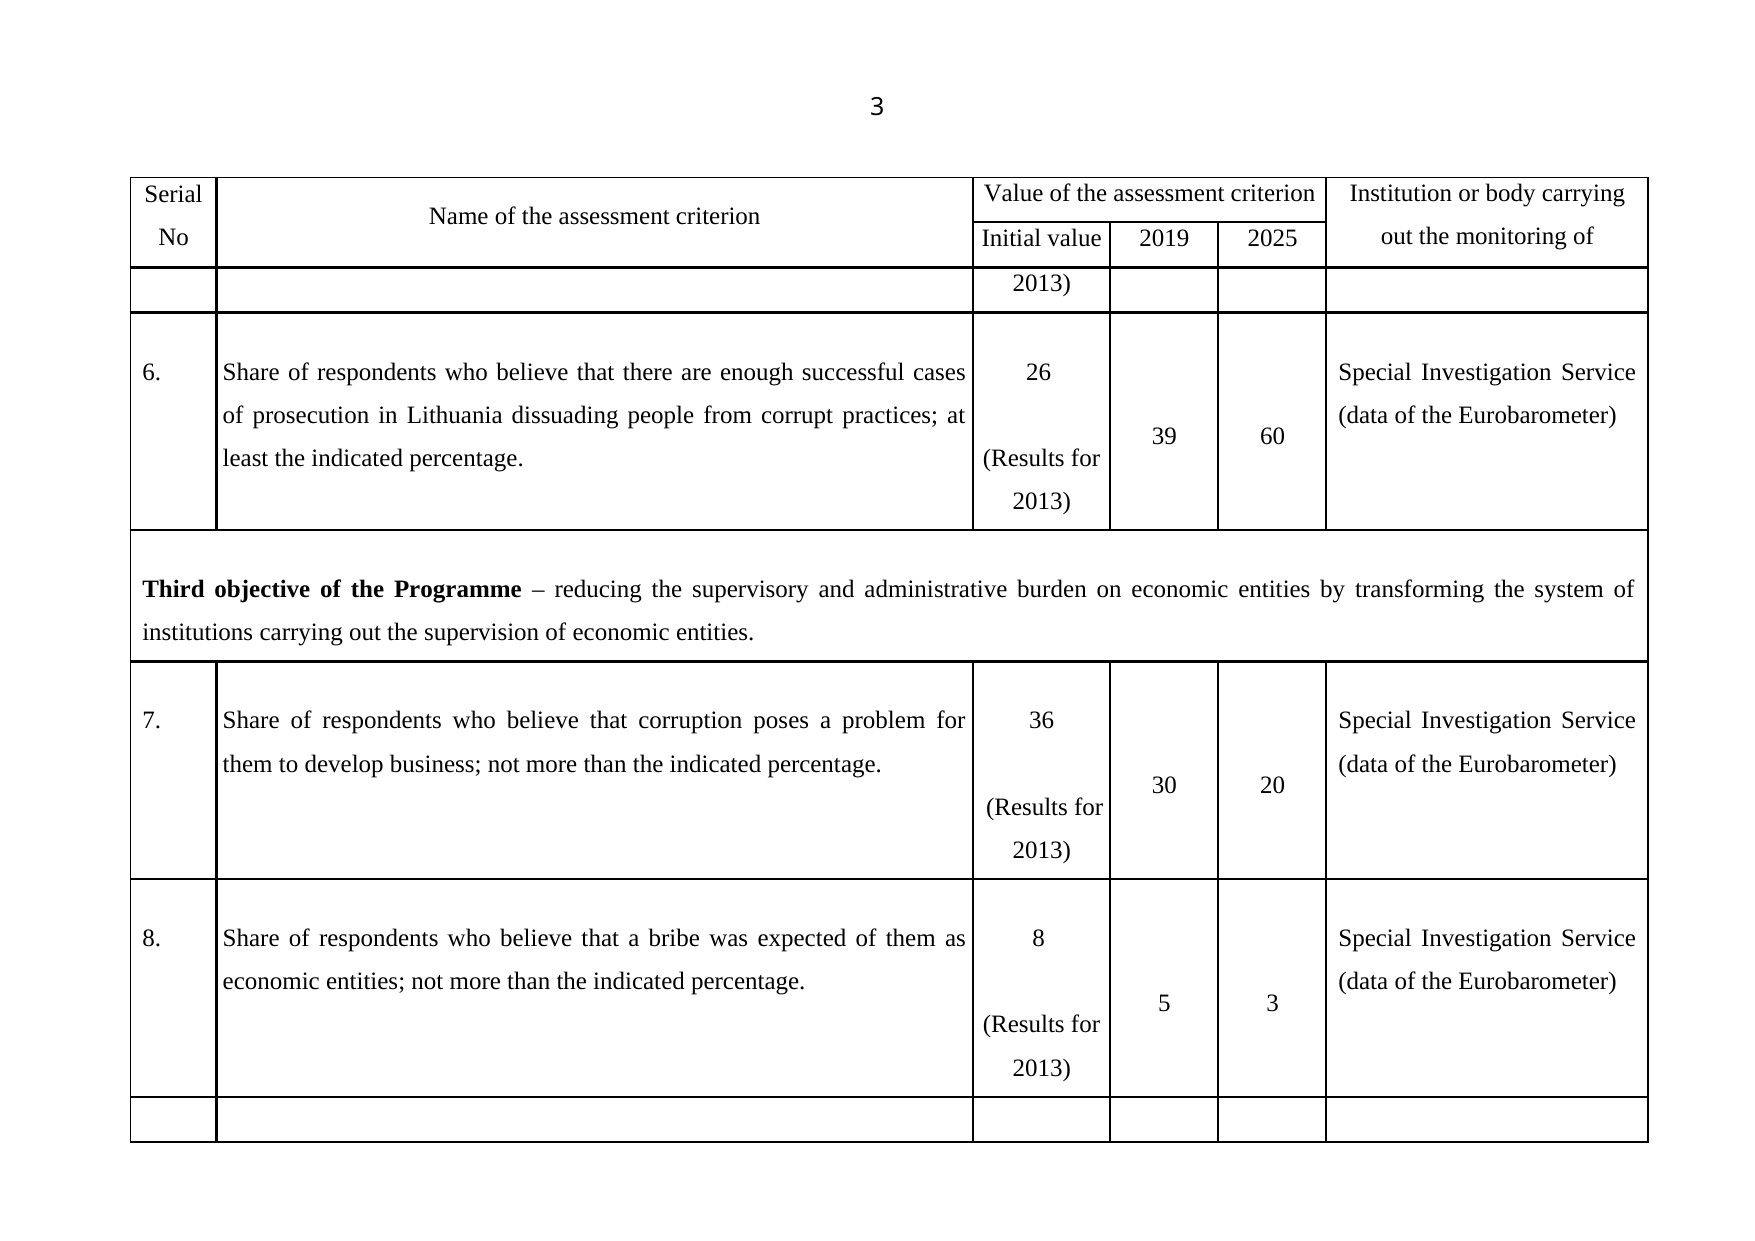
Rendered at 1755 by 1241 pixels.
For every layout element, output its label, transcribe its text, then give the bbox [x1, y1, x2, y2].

table_header Value of the assessment criterion [974, 178, 1325, 221]
table_cell Special Investigation Service (data of the Eurobarometer) [1327, 880, 1647, 1096]
table_cell 3 [1219, 880, 1325, 1096]
table_header Serial No [131, 178, 215, 266]
table_cell 36 (Results for 2013) [974, 663, 1109, 878]
table_cell 2019 [1111, 223, 1217, 266]
table_cell 2025 [1219, 223, 1325, 266]
table_header Institution or body carrying out the monitoring of achievement of the assessment criterion (source of data) [1327, 178, 1647, 266]
table_cell [1327, 1098, 1647, 1141]
table_cell 30 [1111, 663, 1217, 878]
table_cell 7. [131, 663, 215, 878]
table_cell Initial value [974, 223, 1109, 266]
table_cell Share of respondents who believe that there are enough successful cases of prosecution in Lithuania dissuading people from corrupt practices; at least the indicated percentage. [218, 314, 972, 529]
table_cell 2013) [974, 269, 1109, 311]
table_cell [218, 1098, 972, 1141]
table_cell 8 (Results for 2013) [974, 880, 1109, 1096]
table_cell [1111, 269, 1217, 311]
table_cell 20 [1219, 663, 1325, 878]
table_cell [131, 1098, 215, 1141]
table_cell Third objective of the Programme – reducing the supervisory and administrative burden on economic entities by transforming the system of institutions carrying out the supervision of economic entities. [131, 531, 1647, 660]
table_cell 60 [1219, 314, 1325, 529]
table_cell [1219, 1098, 1325, 1141]
table_cell 8. [131, 880, 215, 1096]
table_cell Special Investigation Service (data of the Eurobarometer) [1327, 663, 1647, 878]
table_cell Special Investigation Service (data of the Eurobarometer) [1327, 314, 1647, 529]
table_cell Share of respondents who believe that corruption poses a problem for them to develop business; not more than the indicated percentage. [218, 663, 972, 878]
table_cell 26 (Results for 2013) [974, 314, 1109, 529]
table_cell Special Investigation Service (data of the Eurobarometer) [1327, 269, 1647, 311]
table_cell 6. [131, 314, 215, 529]
table_cell [1111, 1098, 1217, 1141]
table_cell [1219, 269, 1325, 311]
table_cell [218, 269, 972, 311]
table_cell 39 [1111, 314, 1217, 529]
table_cell [974, 1098, 1109, 1141]
table_cell 5 [1111, 880, 1217, 1096]
table_header Name of the assessment criterion [218, 178, 972, 266]
table_cell Share of respondents who believe that a bribe was expected of them as economic entities; not more than the indicated percentage. [218, 880, 972, 1096]
table_cell [131, 269, 215, 311]
